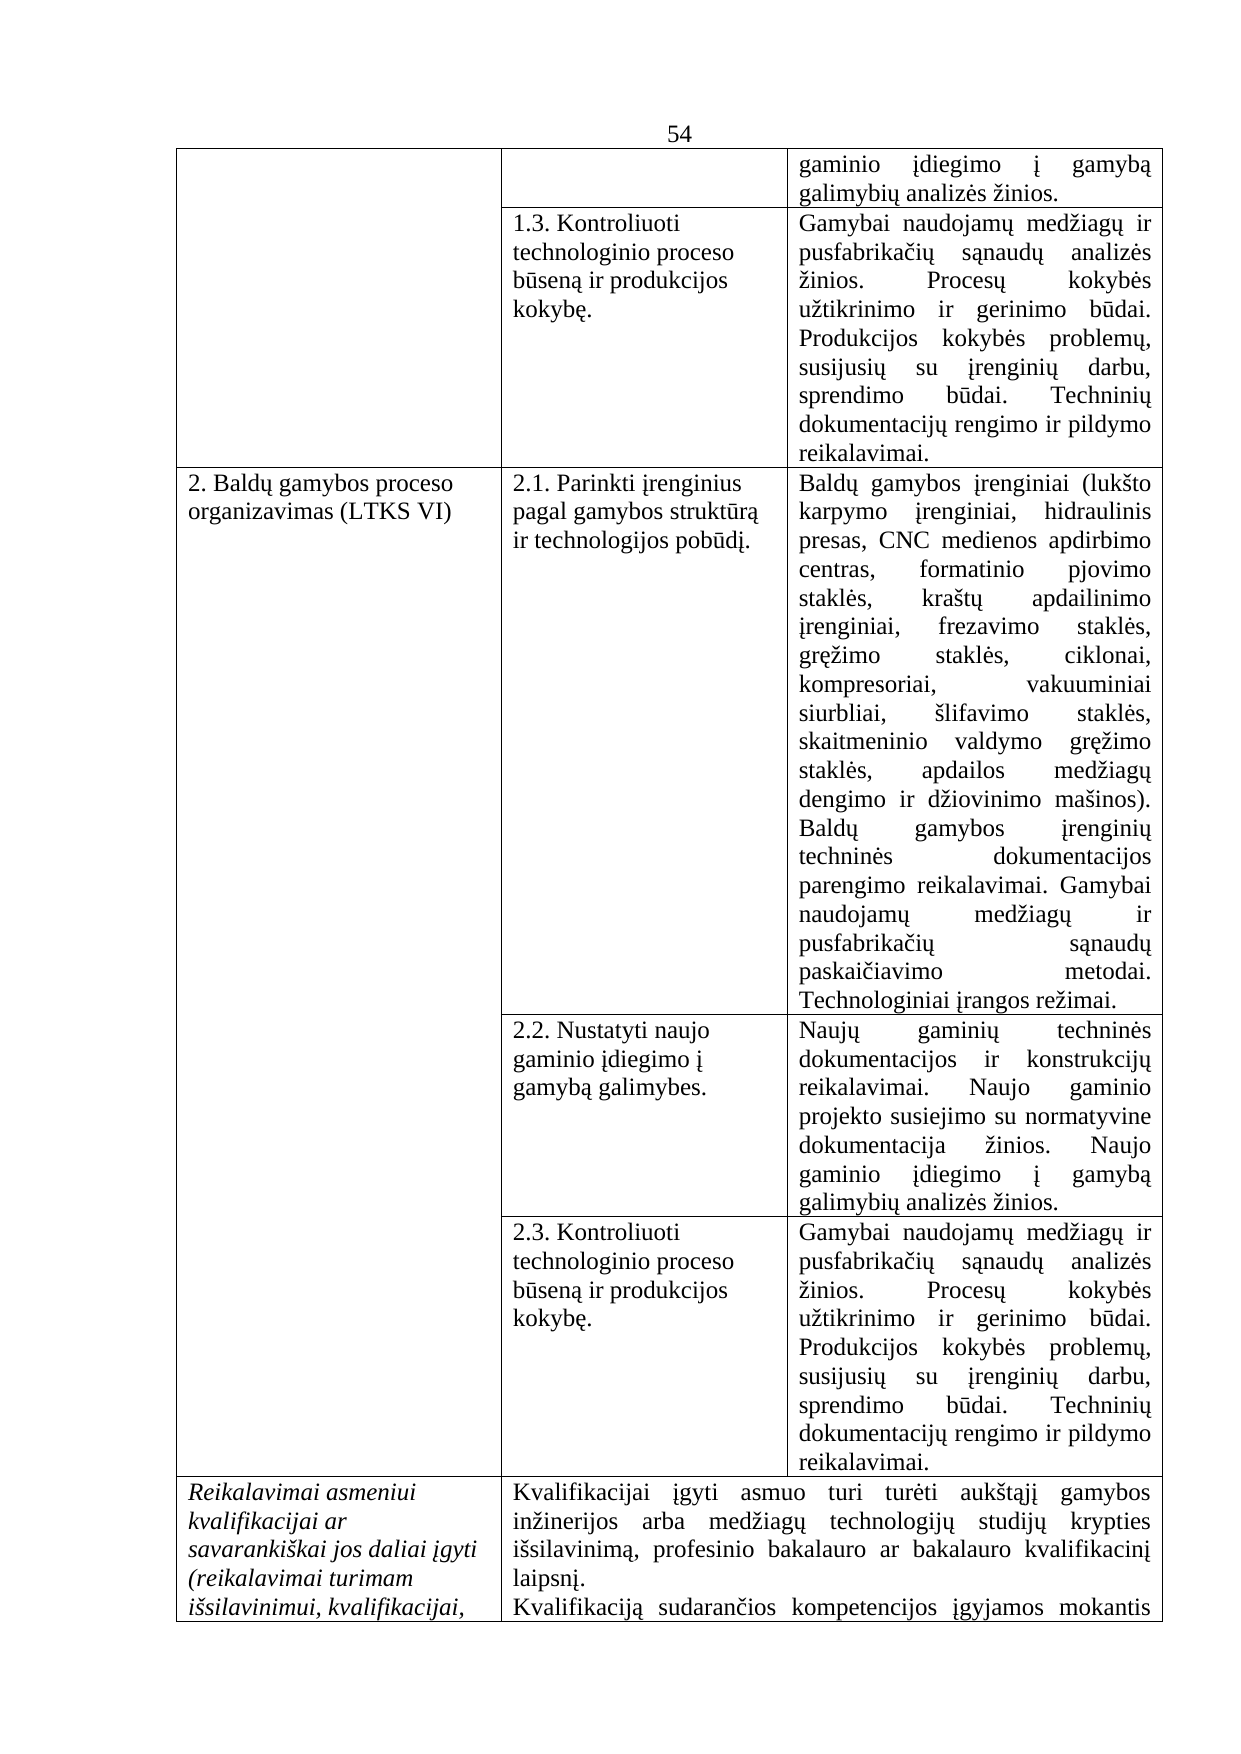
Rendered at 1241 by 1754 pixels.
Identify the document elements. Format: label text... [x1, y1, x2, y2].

table_cell 2. Baldų gamybos proceso organizavimas (LTKS VI) [177, 468, 501, 1476]
table_cell Reikalavimai asmeniui kvalifikacijai ar savarankiškai jos daliai įgyti (reikalavimai turimam išsilavinimui, kvalifikacijai, [177, 1477, 501, 1621]
table_cell gaminio įdiegimo į gamybą galimybių analizės žinios. [788, 149, 1162, 207]
table_cell Baldų gamybos įrenginiai (lukšto karpymo įrenginiai, hidraulinis presas, CNC medienos apdirbimo centras, formatinio pjovimo staklės, kraštų apdailinimo įrenginiai, frezavimo staklės, gręžimo staklės, ciklonai, kompresoriai, vakuuminiai siurbliai, šlifavimo staklės, skaitmeninio valdymo gręžimo staklės, apdailos medžiagų dengimo ir džiovinimo mašinos). Baldų gamybos įrenginių techninės dokumentacijos parengimo reikalavimai. Gamybai naudojamų medžiagų ir pusfabrikačių sąnaudų paskaičiavimo metodai. Technologiniai įrangos režimai. [788, 468, 1162, 1014]
table_cell [502, 149, 787, 207]
table_cell Naujų gaminių techninės dokumentacijos ir konstrukcijų reikalavimai. Naujo gaminio projekto susiejimo su normatyvine dokumentacija žinios. Naujo gaminio įdiegimo į gamybą galimybių analizės žinios. [788, 1015, 1162, 1216]
table_cell 2.3. Kontroliuoti technologinio proceso būseną ir produkcijos kokybę. [502, 1217, 787, 1476]
table_cell [177, 149, 501, 467]
table_cell Kvalifikacijai įgyti asmuo turi turėti aukštąjį gamybos inžinerijos arba medžiagų technologijų studijų krypties išsilavinimą, profesinio bakalauro ar bakalauro kvalifikacinį laipsnį. Kvalifikaciją sudarančios kompetencijos įgyjamos mokantis [502, 1477, 1162, 1621]
table_cell 1.3. Kontroliuoti technologinio proceso būseną ir produkcijos kokybę. [502, 208, 787, 467]
table_cell 2.2. Nustatyti naujo gaminio įdiegimo į gamybą galimybes. [502, 1015, 787, 1216]
table_cell 2.1. Parinkti įrenginius pagal gamybos struktūrą ir technologijos pobūdį. [502, 468, 787, 1014]
table_cell Gamybai naudojamų medžiagų ir pusfabrikačių sąnaudų analizės žinios. Procesų kokybės užtikrinimo ir gerinimo būdai. Produkcijos kokybės problemų, susijusių su įrenginių darbu, sprendimo būdai. Techninių dokumentacijų rengimo ir pildymo reikalavimai. [788, 208, 1162, 467]
table_cell Gamybai naudojamų medžiagų ir pusfabrikačių sąnaudų analizės žinios. Procesų kokybės užtikrinimo ir gerinimo būdai. Produkcijos kokybės problemų, susijusių su įrenginių darbu, sprendimo būdai. Techninių dokumentacijų rengimo ir pildymo reikalavimai. [788, 1217, 1162, 1476]
